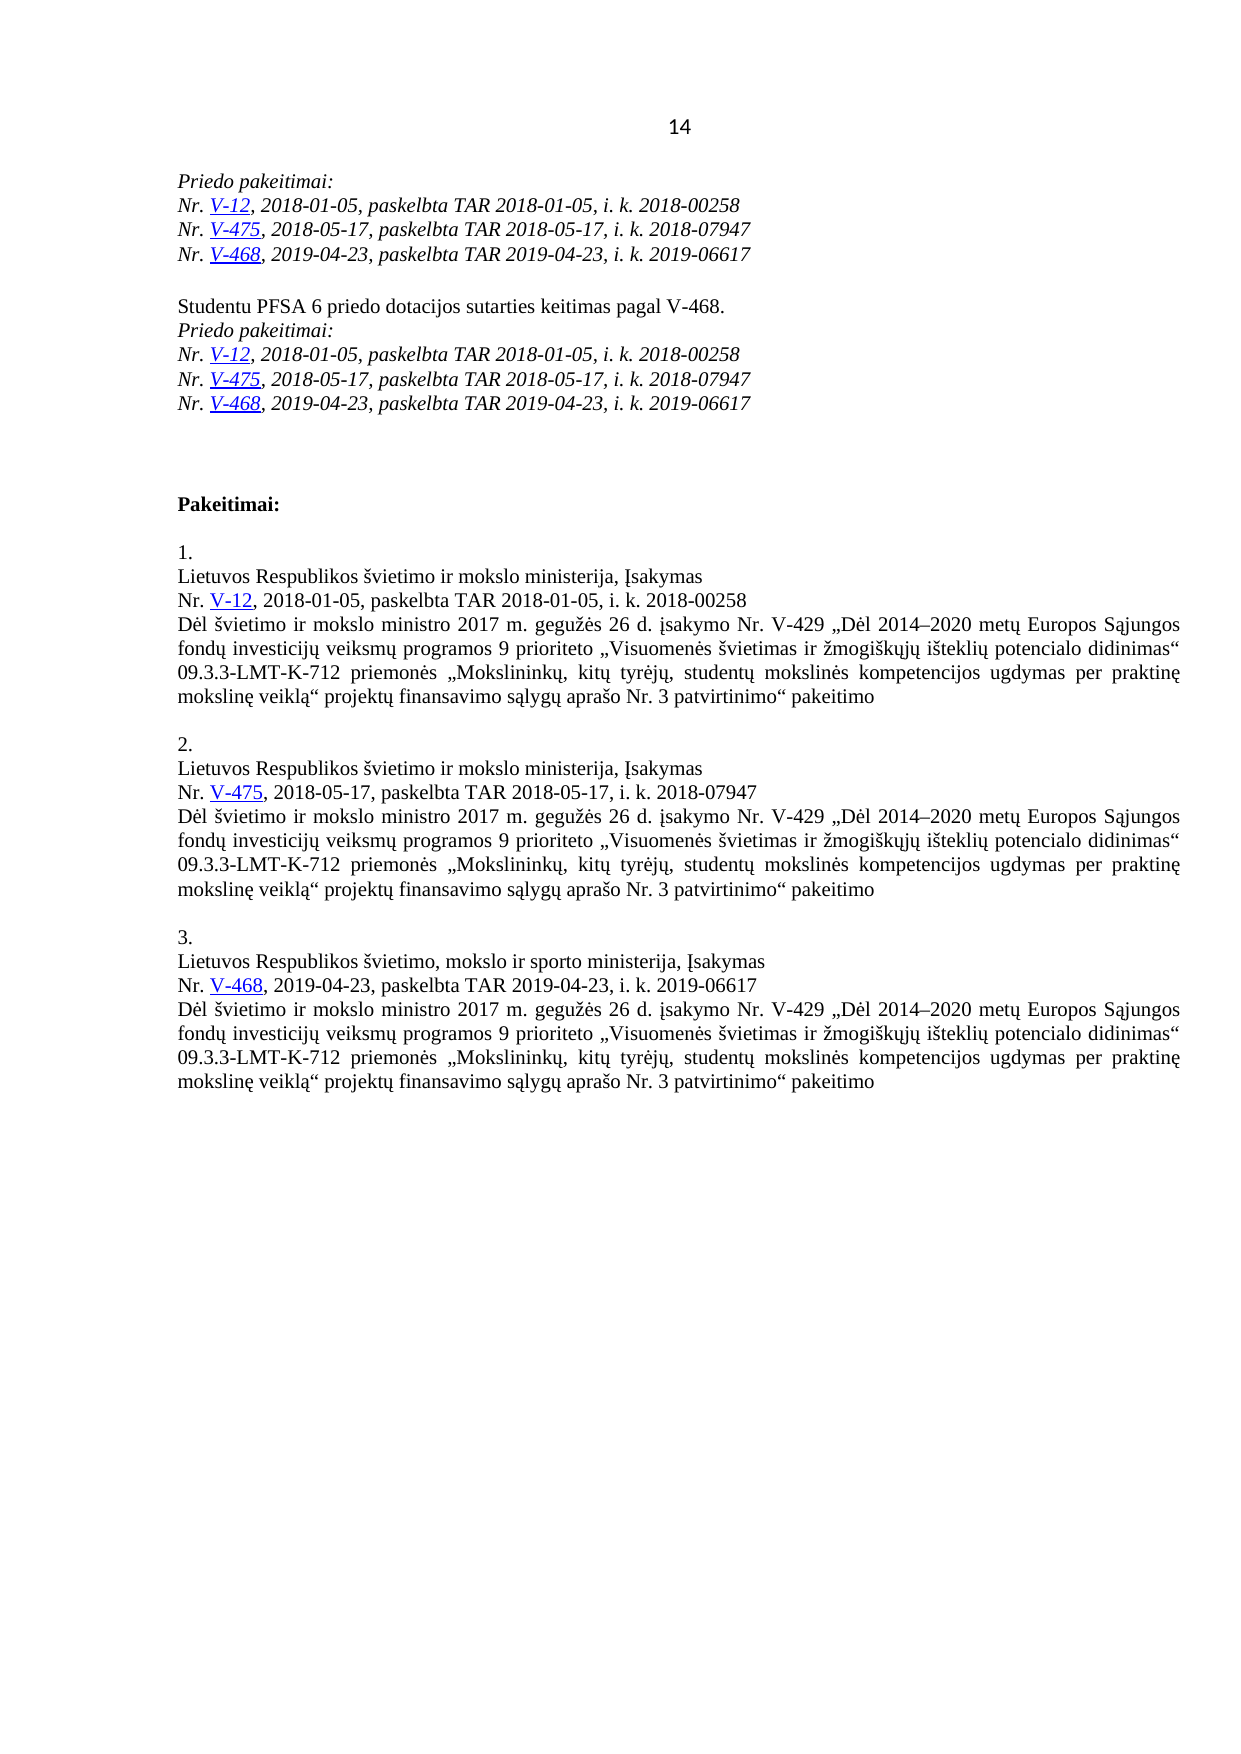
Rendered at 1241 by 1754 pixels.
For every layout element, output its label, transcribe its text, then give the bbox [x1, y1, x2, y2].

text 3. [177, 924, 1181, 949]
text Dėl švietimo ir mokslo ministro 2017 m. gegužės 26 d. įsakymo Nr. V-429 „Dėl 2014–2020 metų Europos Sąjungos fondų investicijų veiksmų programos 9 prioriteto „Visuomenės švietimas ir žmogiškųjų išteklių potencialo didinimas“ 09.3.3-LMT-K-712 priemonės „Mokslininkų, kitų tyrėjų, studentų mokslinės kompetencijos ugdymas per praktinę mokslinę veiklą“ projektų finansavimo sąlygų aprašo Nr. 3 patvirtinimo“ pakeitimo [177, 612, 1181, 708]
text Pakeitimai: [177, 491, 1181, 516]
text Nr. V-468, 2019-04-23, paskelbta TAR 2019-04-23, i. k. 2019-06617 [177, 391, 1181, 414]
text Dėl švietimo ir mokslo ministro 2017 m. gegužės 26 d. įsakymo Nr. V-429 „Dėl 2014–2020 metų Europos Sąjungos fondų investicijų veiksmų programos 9 prioriteto „Visuomenės švietimas ir žmogiškųjų išteklių potencialo didinimas“ 09.3.3-LMT-K-712 priemonės „Mokslininkų, kitų tyrėjų, studentų mokslinės kompetencijos ugdymas per praktinę mokslinę veiklą“ projektų finansavimo sąlygų aprašo Nr. 3 patvirtinimo“ pakeitimo [177, 997, 1181, 1093]
text Dėl švietimo ir mokslo ministro 2017 m. gegužės 26 d. įsakymo Nr. V-429 „Dėl 2014–2020 metų Europos Sąjungos fondų investicijų veiksmų programos 9 prioriteto „Visuomenės švietimas ir žmogiškųjų išteklių potencialo didinimas“ 09.3.3-LMT-K-712 priemonės „Mokslininkų, kitų tyrėjų, studentų mokslinės kompetencijos ugdymas per praktinę mokslinę veiklą“ projektų finansavimo sąlygų aprašo Nr. 3 patvirtinimo“ pakeitimo [177, 804, 1181, 901]
text Nr. V-12, 2018-01-05, paskelbta TAR 2018-01-05, i. k. 2018-00258 [177, 588, 1181, 612]
text Nr. V-468, 2019-04-23, paskelbta TAR 2019-04-23, i. k. 2019-06617 [177, 241, 1181, 266]
text Nr. V-475, 2018-05-17, paskelbta TAR 2018-05-17, i. k. 2018-07947 [177, 366, 1181, 391]
text Nr. V-468, 2019-04-23, paskelbta TAR 2019-04-23, i. k. 2019-06617 [177, 973, 1181, 997]
text Lietuvos Respublikos švietimo, mokslo ir sporto ministerija, Įsakymas [177, 949, 1181, 973]
text Lietuvos Respublikos švietimo ir mokslo ministerija, Įsakymas [177, 564, 1181, 588]
text Nr. V-12, 2018-01-05, paskelbta TAR 2018-01-05, i. k. 2018-00258 [177, 342, 1181, 366]
text Priedo pakeitimai: [177, 318, 1181, 342]
text 2. [177, 732, 1181, 756]
text Nr. V-475, 2018-05-17, paskelbta TAR 2018-05-17, i. k. 2018-07947 [177, 780, 1181, 804]
text Priedo pakeitimai: [177, 169, 1181, 193]
text Nr. V-12, 2018-01-05, paskelbta TAR 2018-01-05, i. k. 2018-00258 [177, 193, 1181, 217]
text 1. [177, 539, 1181, 564]
text Nr. V-475, 2018-05-17, paskelbta TAR 2018-05-17, i. k. 2018-07947 [177, 217, 1181, 241]
text Studentu PFSA 6 priedo dotacijos sutarties keitimas pagal V-468. [177, 294, 1181, 318]
text Lietuvos Respublikos švietimo ir mokslo ministerija, Įsakymas [177, 756, 1181, 780]
